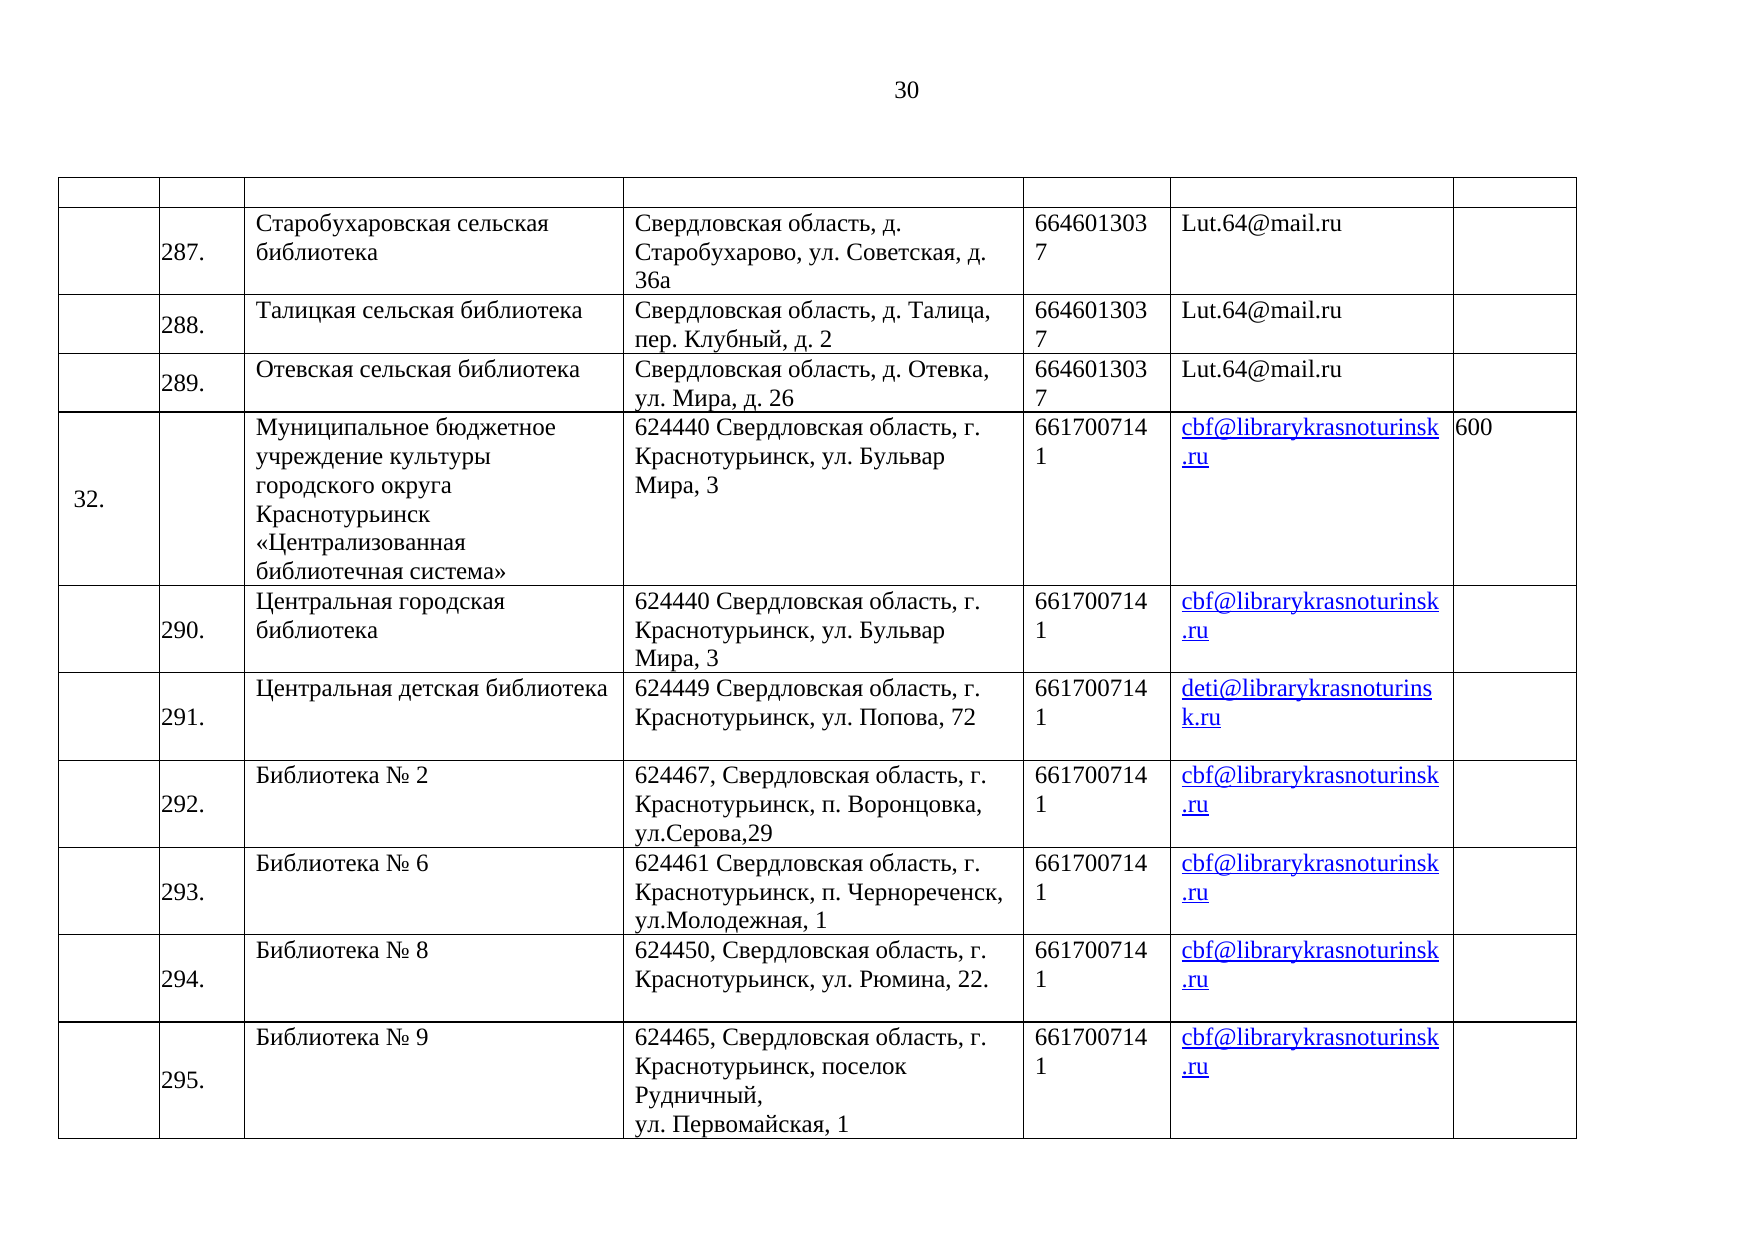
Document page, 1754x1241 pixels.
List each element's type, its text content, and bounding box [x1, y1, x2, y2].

table_cell Центральная городская библиотека [245, 586, 623, 672]
table_cell [1454, 935, 1576, 1021]
table_cell Библиотека № 9 [245, 1023, 623, 1137]
table_cell [1454, 586, 1576, 672]
table_cell [59, 586, 159, 672]
table_cell [59, 295, 159, 353]
table_cell Муниципальное бюджетное учреждение культуры городского округа Краснотурьинск «Централизованная библиотечная система» [245, 413, 623, 585]
table_cell 6617007141 [1024, 1023, 1170, 1137]
table_cell [59, 208, 159, 294]
table_cell [1454, 848, 1576, 934]
table_cell [160, 761, 244, 847]
table_cell cbf@librarykrasnoturinsk.ru [1171, 586, 1453, 672]
table_cell Свердловская область, д. Отевка, ул. Мира, д. 26 [624, 354, 1023, 411]
table_cell [59, 354, 159, 411]
table_cell 624461 Свердловская область, г. Краснотурьинск, п. Чернореченск, ул.Молодежная, 1 [624, 848, 1023, 934]
table_cell [160, 1023, 244, 1137]
table_cell cbf@librarykrasnoturinsk.ru [1171, 1023, 1453, 1137]
table_cell [160, 935, 244, 1021]
table_cell 6617007141 [1024, 586, 1170, 672]
table_cell [160, 413, 244, 585]
table_cell deti@librarykrasnoturinsk.ru [1171, 673, 1453, 759]
table_cell Lut.64@mail.ru [1171, 354, 1453, 411]
table_cell [1171, 178, 1453, 207]
table_cell 624440 Свердловская область, г. Краснотурьинск, ул. Бульвар Мира, 3 [624, 413, 1023, 585]
table_cell 6646013037 [1024, 295, 1170, 353]
table_cell [59, 848, 159, 934]
table_cell 6617007141 [1024, 761, 1170, 847]
table_cell [160, 178, 244, 207]
table_cell [1454, 354, 1576, 411]
table_cell cbf@librarykrasnoturinsk.ru [1171, 935, 1453, 1021]
table_cell Талицкая сельская библиотека [245, 295, 623, 353]
table_cell [160, 295, 244, 353]
table_cell cbf@librarykrasnoturinsk.ru [1171, 848, 1453, 934]
table_cell [1454, 673, 1576, 759]
table_cell Библиотека № 8 [245, 935, 623, 1021]
table_cell [1454, 1023, 1576, 1137]
table_cell 624467, Свердловская область, г. Краснотурьинск, п. Воронцовка, ул.Серова,29 [624, 761, 1023, 847]
table_cell [1454, 208, 1576, 294]
table_cell [160, 848, 244, 934]
table_cell [624, 178, 1023, 207]
table_cell Свердловская область, д. Талица, пер. Клубный, д. 2 [624, 295, 1023, 353]
table_cell Lut.64@mail.ru [1171, 208, 1453, 294]
table_cell [59, 761, 159, 847]
table_cell [59, 178, 159, 207]
table_cell Свердловская область, д. Старобухарово, ул. Советская, д. 36а [624, 208, 1023, 294]
table_cell cbf@librarykrasnoturinsk.ru [1171, 761, 1453, 847]
table_cell 600 [1454, 413, 1576, 585]
table_cell [160, 673, 244, 759]
table_cell [59, 673, 159, 759]
table_cell [160, 586, 244, 672]
table_cell [160, 208, 244, 294]
table_cell [59, 935, 159, 1021]
table_cell Центральная детская библиотека [245, 673, 623, 759]
table_cell 6617007141 [1024, 673, 1170, 759]
table_cell [1454, 295, 1576, 353]
table_cell 6646013037 [1024, 354, 1170, 411]
table_cell 624449 Свердловская область, г. Краснотурьинск, ул. Попова, 72 [624, 673, 1023, 759]
table_cell 6617007141 [1024, 935, 1170, 1021]
table_cell [59, 1023, 159, 1137]
table_cell [1454, 178, 1576, 207]
table_cell [245, 178, 623, 207]
table_cell Библиотека № 2 [245, 761, 623, 847]
table_cell [1454, 761, 1576, 847]
table_cell cbf@librarykrasnoturinsk.ru [1171, 413, 1453, 585]
table_cell 6646013037 [1024, 208, 1170, 294]
table_cell 624465, Свердловская область, г. Краснотурьинск, поселок Рудничный, ул. Первомайская, 1 [624, 1023, 1023, 1137]
table_cell 6617007141 [1024, 413, 1170, 585]
table_cell Старобухаровская сельская библиотека [245, 208, 623, 294]
table_cell Отевская сельская библиотека [245, 354, 623, 411]
table_cell 6617007141 [1024, 848, 1170, 934]
table_cell [59, 413, 159, 585]
table_cell Lut.64@mail.ru [1171, 295, 1453, 353]
table_cell [160, 354, 244, 411]
table_cell [1024, 178, 1170, 207]
table_cell Библиотека № 6 [245, 848, 623, 934]
table_cell 624450, Свердловская область, г. Краснотурьинск, ул. Рюмина, 22. [624, 935, 1023, 1021]
table_cell 624440 Свердловская область, г. Краснотурьинск, ул. Бульвар Мира, 3 [624, 586, 1023, 672]
